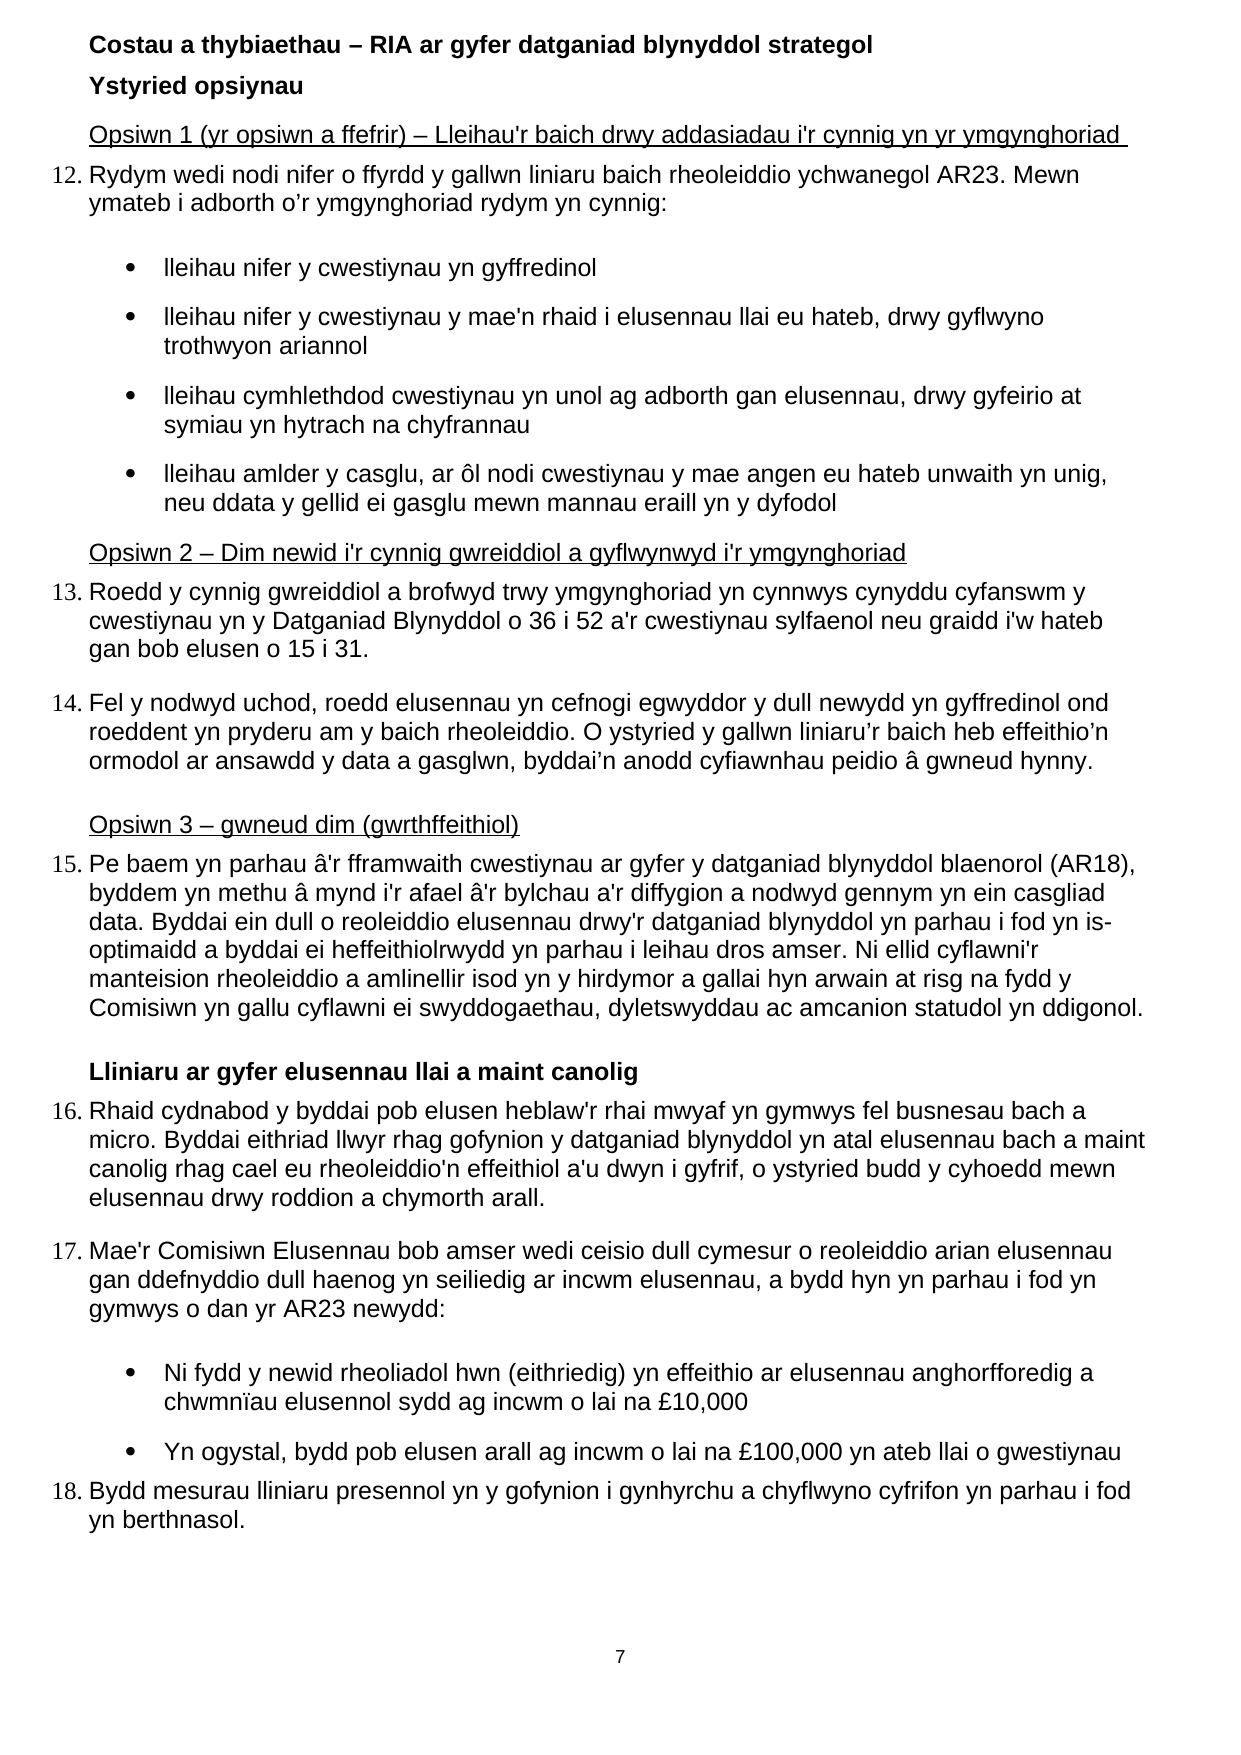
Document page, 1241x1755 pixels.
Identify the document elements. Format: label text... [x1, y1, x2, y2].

list lleihau cymhlethdod cwestiynau yn unol ag adborth gan elusennau, drwy gyfeirio at symiau yn hytrach na chyfrannau [126, 381, 1152, 438]
list lleihau nifer y cwestiynau y mae'n rhaid i elusennau llai eu hateb, drwy gyflwyno trothwyon ariannol [126, 302, 1152, 360]
text Opsiwn 2 – Dim newid i'r cynnig gwreiddiol a gyflwynwyd i'r ymgynghoriad [89, 538, 1152, 566]
text Ystyried opsiynau [89, 71, 1152, 99]
list Yn ogystal, bydd pob elusen arall ag incwm o lai na £100,000 yn ateb llai o gwestiynau [126, 1437, 1152, 1465]
list Roedd y cynnig gwreiddiol a brofwyd trwy ymgynghoriad yn cynnwys cynyddu cyfanswm y cwestiynau yn y Datganiad Blynyddol o 36 i 52 a'r cwestiynau sylfaenol neu graidd i'w hateb gan bob elusen o 15 i 31. [51, 577, 1152, 663]
text Lliniaru ar gyfer elusennau llai a maint canolig [89, 1057, 1152, 1086]
list Rydym wedi nodi nifer o ffyrdd y gallwn liniaru baich rheoleiddio ychwanegol AR23. Mewn ymateb i adborth o’r ymgynghoriad rydym yn cynnig: [51, 159, 1152, 217]
text Opsiwn 1 (yr opsiwn a ffefrir) – Lleihau'r baich drwy addasiadau i'r cynnig yn yr ymgynghoriad [89, 120, 1152, 149]
list Pe baem yn parhau â'r fframwaith cwestiynau ar gyfer y datganiad blynyddol blaenorol (AR18), byddem yn methu â mynd i'r afael â'r bylchau a'r diffygion a nodwyd gennym yn ein casgliad data. Byddai ein dull o reoleiddio elusennau drwy'r datganiad blynyddol yn parhau i fod yn is-optimaidd a byddai ei heffeithiolrwydd yn parhau i leihau dros amser. Ni ellid cyflawni'r manteision rheoleiddio a amlinellir isod yn y hirdymor a gallai hyn arwain at risg na fydd y Comisiwn yn gallu cyflawni ei swyddogaethau, dyletswyddau ac amcanion statudol yn ddigonol. [51, 849, 1152, 1022]
list lleihau amlder y casglu, ar ôl nodi cwestiynau y mae angen eu hateb unwaith yn unig, neu ddata y gellid ei gasglu mewn mannau eraill yn y dyfodol [126, 459, 1152, 517]
list Bydd mesurau lliniaru presennol yn y gofynion i gynhyrchu a chyflwyno cyfrifon yn parhau i fod yn berthnasol. [51, 1476, 1152, 1533]
text Opsiwn 3 – gwneud dim (gwrthffeithiol) [89, 810, 1152, 839]
list Mae'r Comisiwn Elusennau bob amser wedi ceisio dull cymesur o reoleiddio arian elusennau gan ddefnyddio dull haenog yn seiliedig ar incwm elusennau, a bydd hyn yn parhau i fod yn gymwys o dan yr AR23 newydd: [51, 1236, 1152, 1323]
list lleihau nifer y cwestiynau yn gyffredinol [126, 253, 1152, 281]
list Fel y nodwyd uchod, roedd elusennau yn cefnogi egwyddor y dull newydd yn gyffredinol ond roeddent yn pryderu am y baich rheoleiddio. O ystyried y gallwn liniaru’r baich heb effeithio’n ormodol ar ansawdd y data a gasglwn, byddai’n anodd cyfiawnhau peidio â gwneud hynny. [51, 688, 1152, 774]
list Ni fydd y newid rheoliadol hwn (eithriedig) yn effeithio ar elusennau anghorfforedig a chwmnïau elusennol sydd ag incwm o lai na £10,000 [126, 1358, 1152, 1416]
list Rhaid cydnabod y byddai pob elusen heblaw'r rhai mwyaf yn gymwys fel busnesau bach a micro. Byddai eithriad llwyr rhag gofynion y datganiad blynyddol yn atal elusennau bach a maint canolig rhag cael eu rheoleiddio'n effeithiol a'u dwyn i gyfrif, o ystyried budd y cyhoedd mewn elusennau drwy roddion a chymorth arall. [51, 1096, 1152, 1211]
